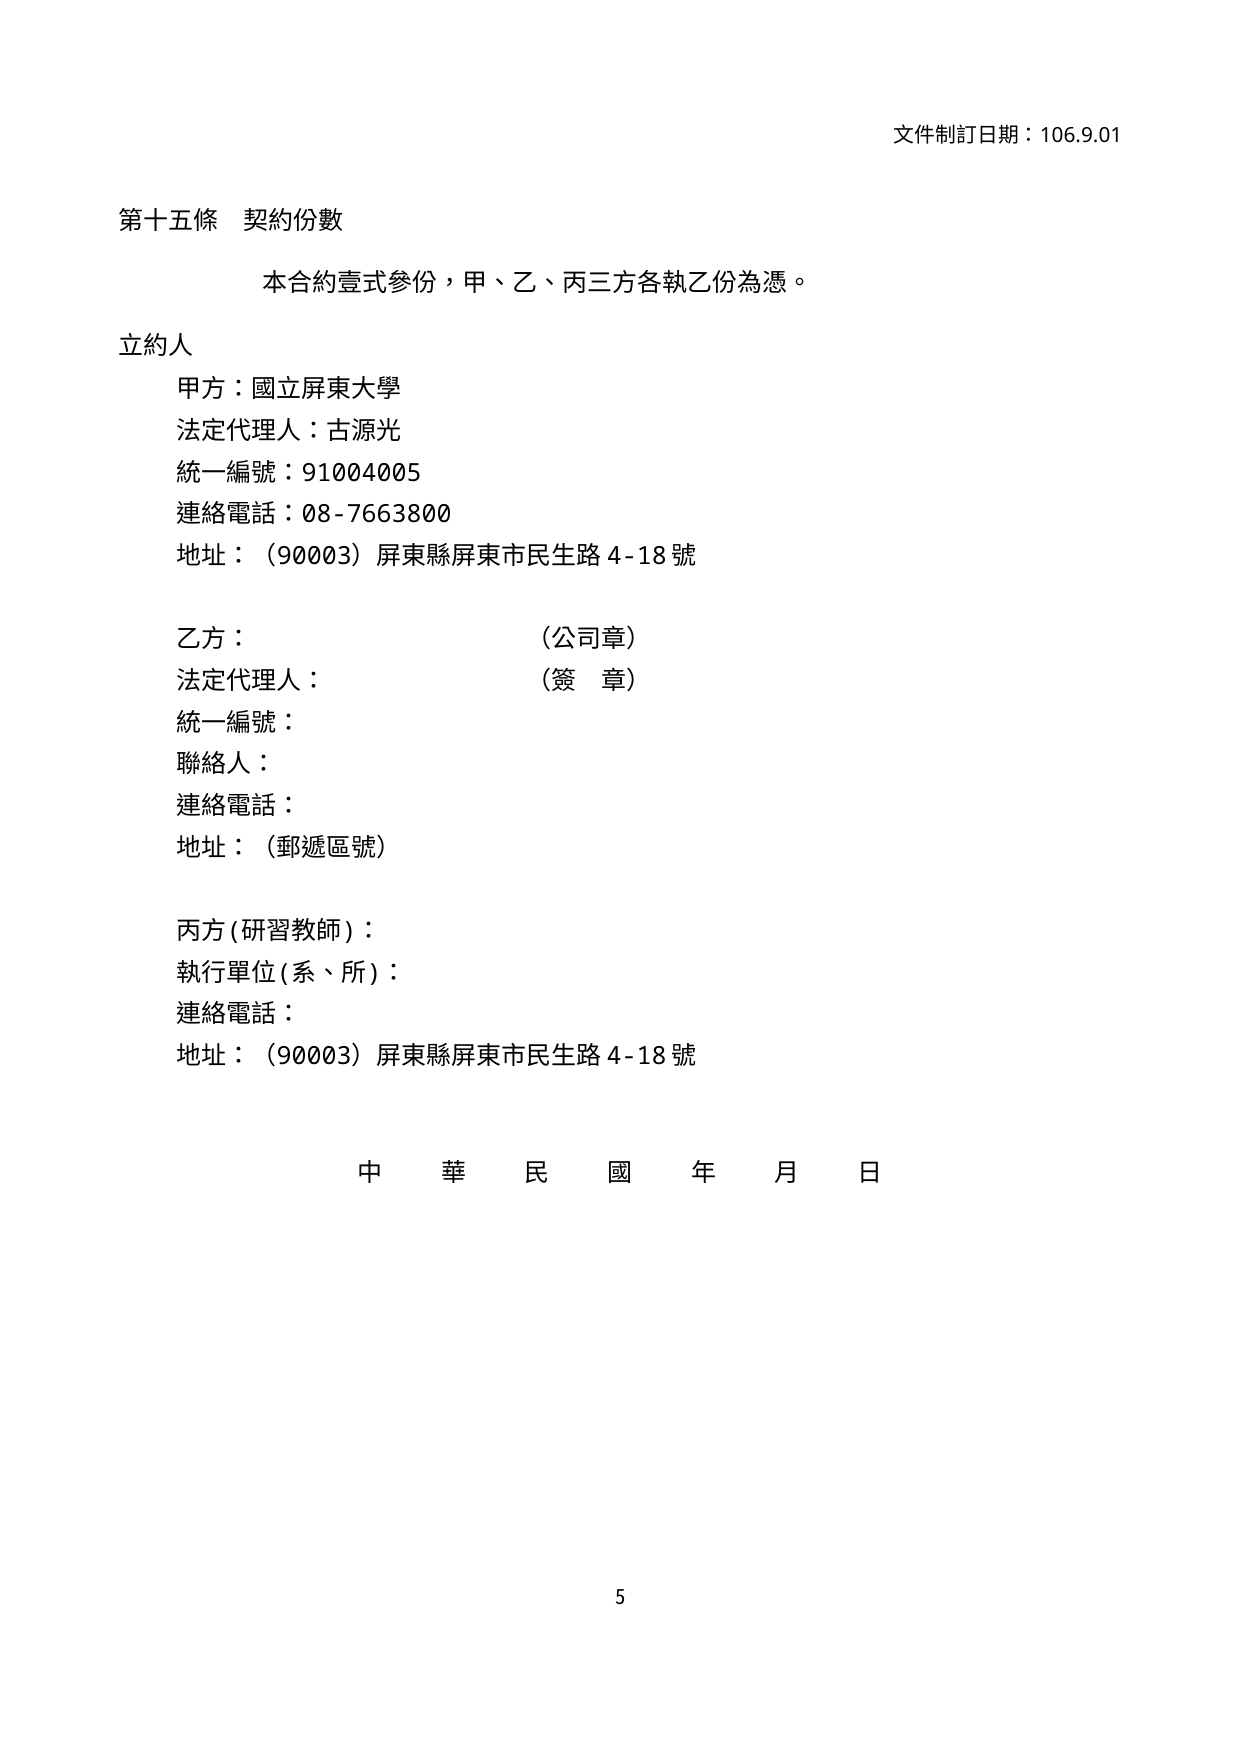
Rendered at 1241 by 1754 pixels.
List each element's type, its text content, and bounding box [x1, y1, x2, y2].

text 連絡電話：08-7663800 [176, 489, 1122, 531]
text 連絡電話： [176, 989, 1122, 1031]
text 執行單位(系、所)： [176, 948, 1122, 989]
text 連絡電話： [176, 781, 1122, 823]
text 地址：（90003）屏東縣屏東市民生路4-18號 [177, 531, 1122, 573]
text 地址：（郵遞區號） [176, 823, 1122, 864]
text 統一編號： [176, 698, 1122, 739]
text 甲方：國立屏東大學 [176, 364, 1122, 406]
text 第十五條 契約份數 [118, 177, 1122, 239]
text 法定代理人： （簽 章） [176, 656, 1122, 698]
text 地址：（90003）屏東縣屏東市民生路4-18號 [176, 1031, 1122, 1073]
text 乙方： （公司章） [177, 614, 1122, 656]
text 立約人 [118, 302, 1122, 364]
text 聯絡人： [176, 739, 1122, 781]
text 本合約壹式參份，甲、乙、丙三方各執乙份為憑。 [143, 239, 1122, 302]
text 法定代理人：古源光 [176, 406, 1122, 448]
text 中華民國年月日 [118, 1148, 1122, 1189]
text 統一編號：91004005 [176, 448, 1122, 489]
text 丙方(研習教師)： [176, 906, 1122, 948]
